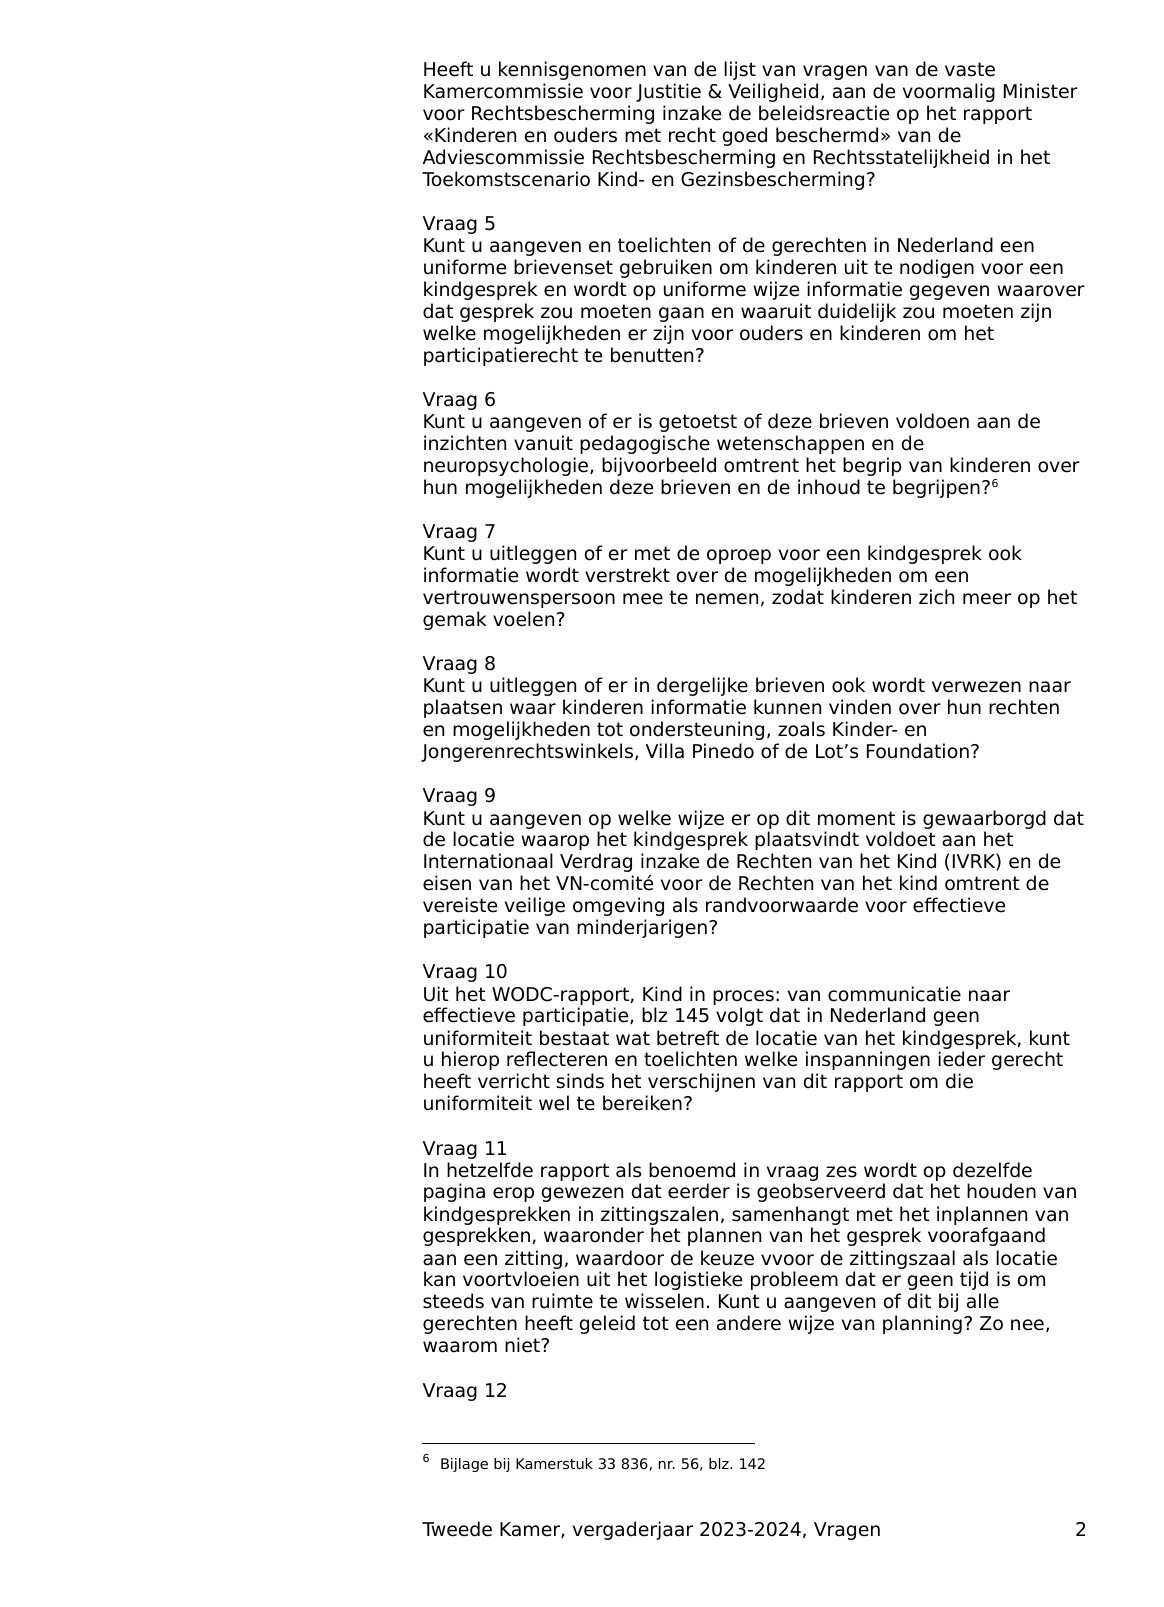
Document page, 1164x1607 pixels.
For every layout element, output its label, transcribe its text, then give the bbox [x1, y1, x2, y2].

text Vraag 8 [422, 653, 1087, 675]
text Bijlage bij Kamerstuk 33 836, nr. 56, blz. 142 [422, 1452, 1087, 1474]
text Vraag 9 [422, 785, 1087, 807]
text Kunt u uitleggen of er in dergelijke brieven ook wordt verwezen naar plaatsen waar kinderen informatie kunnen vinden over hun rechten en mogelijkheden tot ondersteuning, zoals Kinder- en Jongerenrechtswinkels, Villa Pinedo of de Lot’s Foundation? [422, 675, 1087, 763]
text Heeft u kennisgenomen van de lijst van vragen van de vaste Kamercommissie voor Justitie & Veiligheid, aan de voormalig Minister voor Rechtsbescherming inzake de beleidsreactie op het rapport «Kinderen en ouders met recht goed beschermd» van de Adviescommissie Rechtsbescherming en Rechtsstatelijkheid in het Toekomstscenario Kind- en Gezinsbescherming? [422, 59, 1087, 191]
text Vraag 6 [422, 389, 1087, 411]
text Vraag 10 [422, 961, 1087, 983]
text Vraag 12 [422, 1379, 1087, 1401]
text Kunt u aangeven of er is getoetst of deze brieven voldoen aan de inzichten vanuit pedagogische wetenschappen en de neuropsychologie, bijvoorbeeld omtrent het begrip van kinderen over hun mogelijkheden deze brieven en de inhoud te begrijpen? [422, 411, 1087, 499]
text Vraag 11 [422, 1137, 1087, 1159]
text Kunt u aangeven op welke wijze er op dit moment is gewaarborgd dat de locatie waarop het kindgesprek plaatsvindt voldoet aan het Internationaal Verdrag inzake de Rechten van het Kind (IVRK) en de eisen van het VN-comité voor de Rechten van het kind omtrent de vereiste veilige omgeving als randvoorwaarde voor effectieve participatie van minderjarigen? [422, 807, 1087, 939]
text Vraag 5 [422, 213, 1087, 235]
text In hetzelfde rapport als benoemd in vraag zes wordt op dezelfde pagina erop gewezen dat eerder is geobserveerd dat het houden van kindgesprekken in zittingszalen, samenhangt met het inplannen van gesprekken, waaronder het plannen van het gesprek voorafgaand aan een zitting, waardoor de keuze vvoor de zittingszaal als locatie kan voortvloeien uit het logistieke probleem dat er geen tijd is om steeds van ruimte te wisselen. Kunt u aangeven of dit bij alle gerechten heeft geleid tot een andere wijze van planning? Zo nee, waarom niet? [422, 1159, 1087, 1357]
text Uit het WODC-rapport, Kind in proces: van communicatie naar effectieve participatie, blz 145 volgt dat in Nederland geen uniformiteit bestaat wat betreft de locatie van het kindgesprek, kunt u hierop reflecteren en toelichten welke inspanningen ieder gerecht heeft verricht sinds het verschijnen van dit rapport om die uniformiteit wel te bereiken? [422, 983, 1087, 1115]
text Vraag 7 [422, 521, 1087, 543]
text Kunt u uitleggen of er met de oproep voor een kindgesprek ook informatie wordt verstrekt over de mogelijkheden om een vertrouwenspersoon mee te nemen, zodat kinderen zich meer op het gemak voelen? [422, 543, 1087, 631]
text Kunt u aangeven en toelichten of de gerechten in Nederland een uniforme brievenset gebruiken om kinderen uit te nodigen voor een kindgesprek en wordt op uniforme wijze informatie gegeven waarover dat gesprek zou moeten gaan en waaruit duidelijk zou moeten zijn welke mogelijkheden er zijn voor ouders en kinderen om het participatierecht te benutten? [422, 235, 1087, 367]
